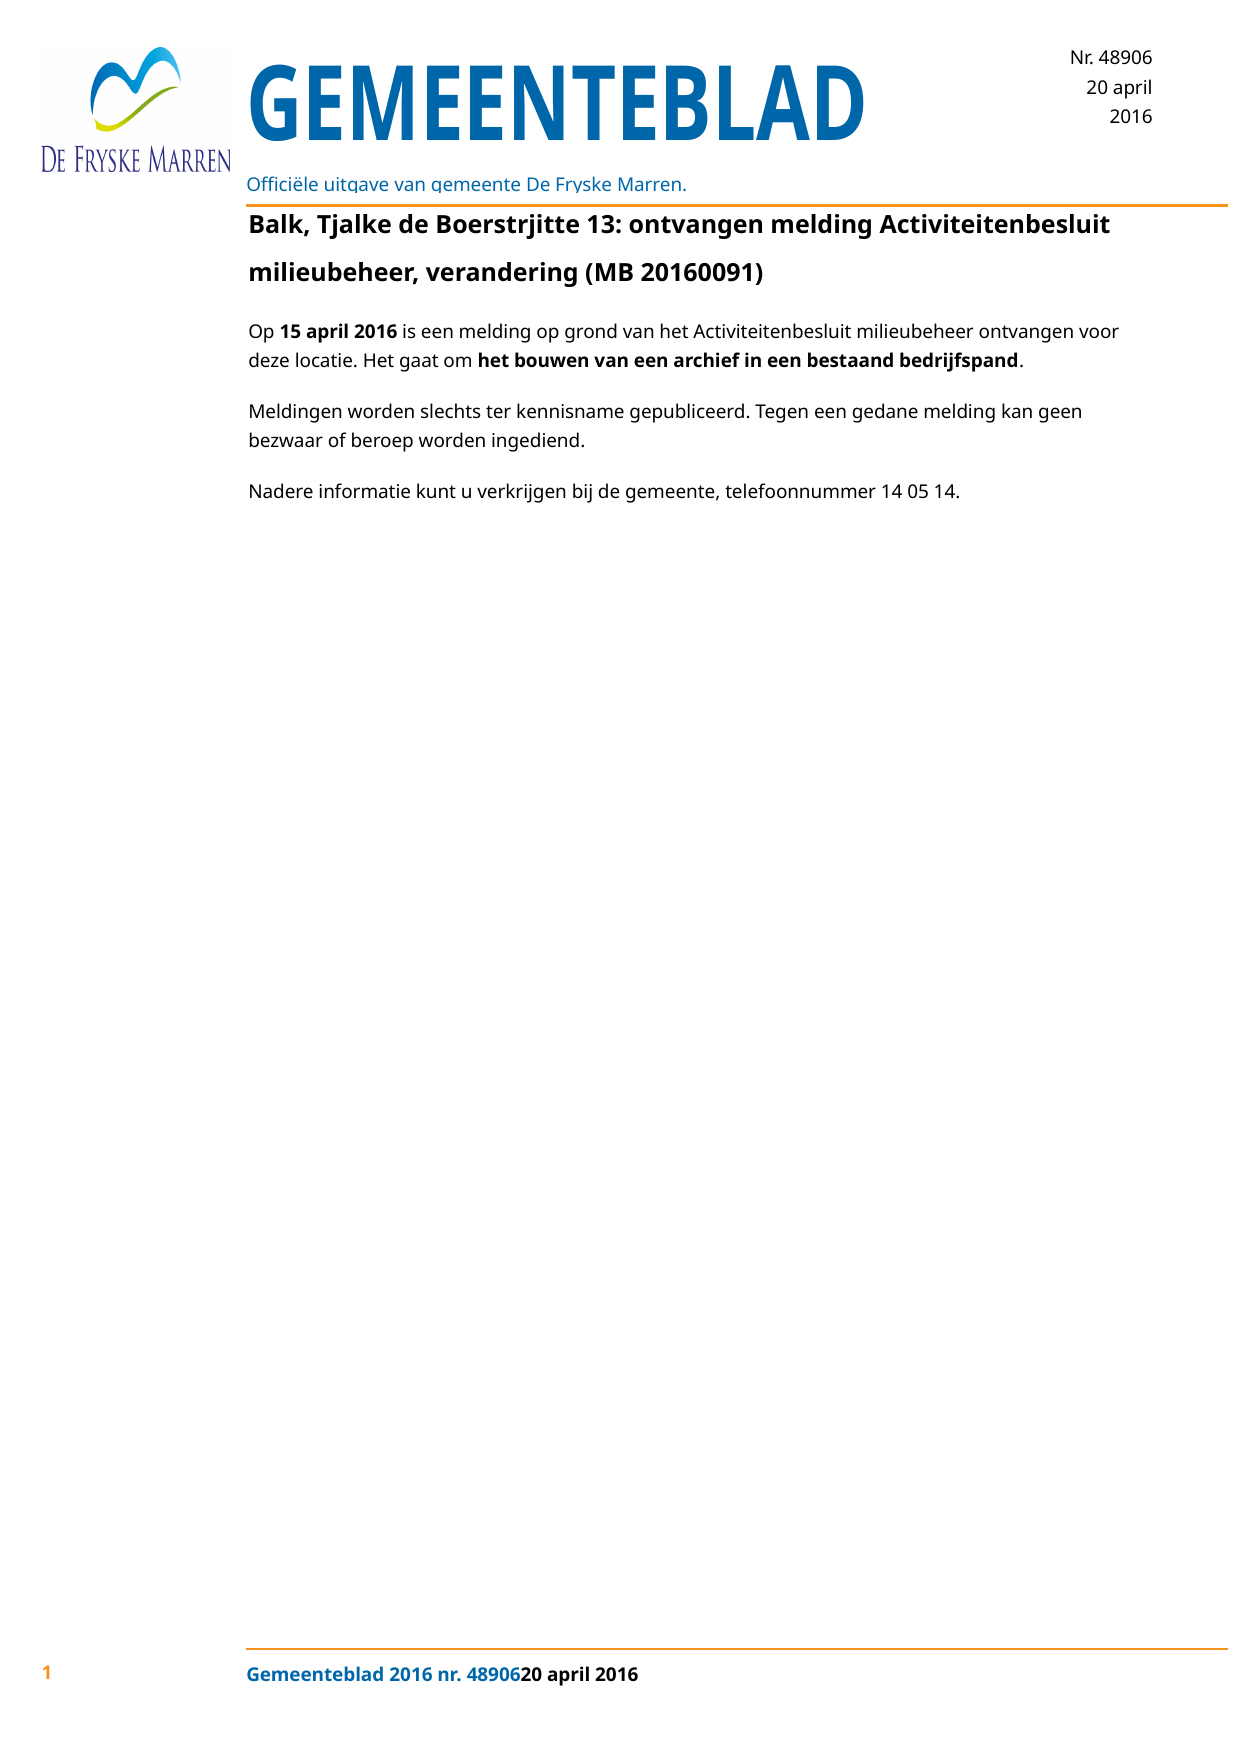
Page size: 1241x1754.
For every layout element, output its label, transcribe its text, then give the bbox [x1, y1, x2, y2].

picture [41, 47, 231, 172]
text Nadere informatie kunt u verkrijgen bij de gemeente, telefoonnummer 14 05 14. [248, 478, 1152, 504]
text Meldingen worden slechts ter kennisname gepubliceerd. Tegen een gedane melding kan geen bezwaar of beroep worden ingediend. [248, 398, 1152, 453]
text Balk, Tjalke de Boerstrjitte 13: ontvangen melding Activiteitenbesluit milieubeheer, verandering (MB 20160091) [248, 207, 1152, 288]
text Op 15 april 2016 is een melding op grond van het Activiteitenbesluit milieubeheer ontvangen voor deze locatie. Het gaat om het bouwen van een archief in een bestaand bedrijfspand. [248, 318, 1152, 373]
